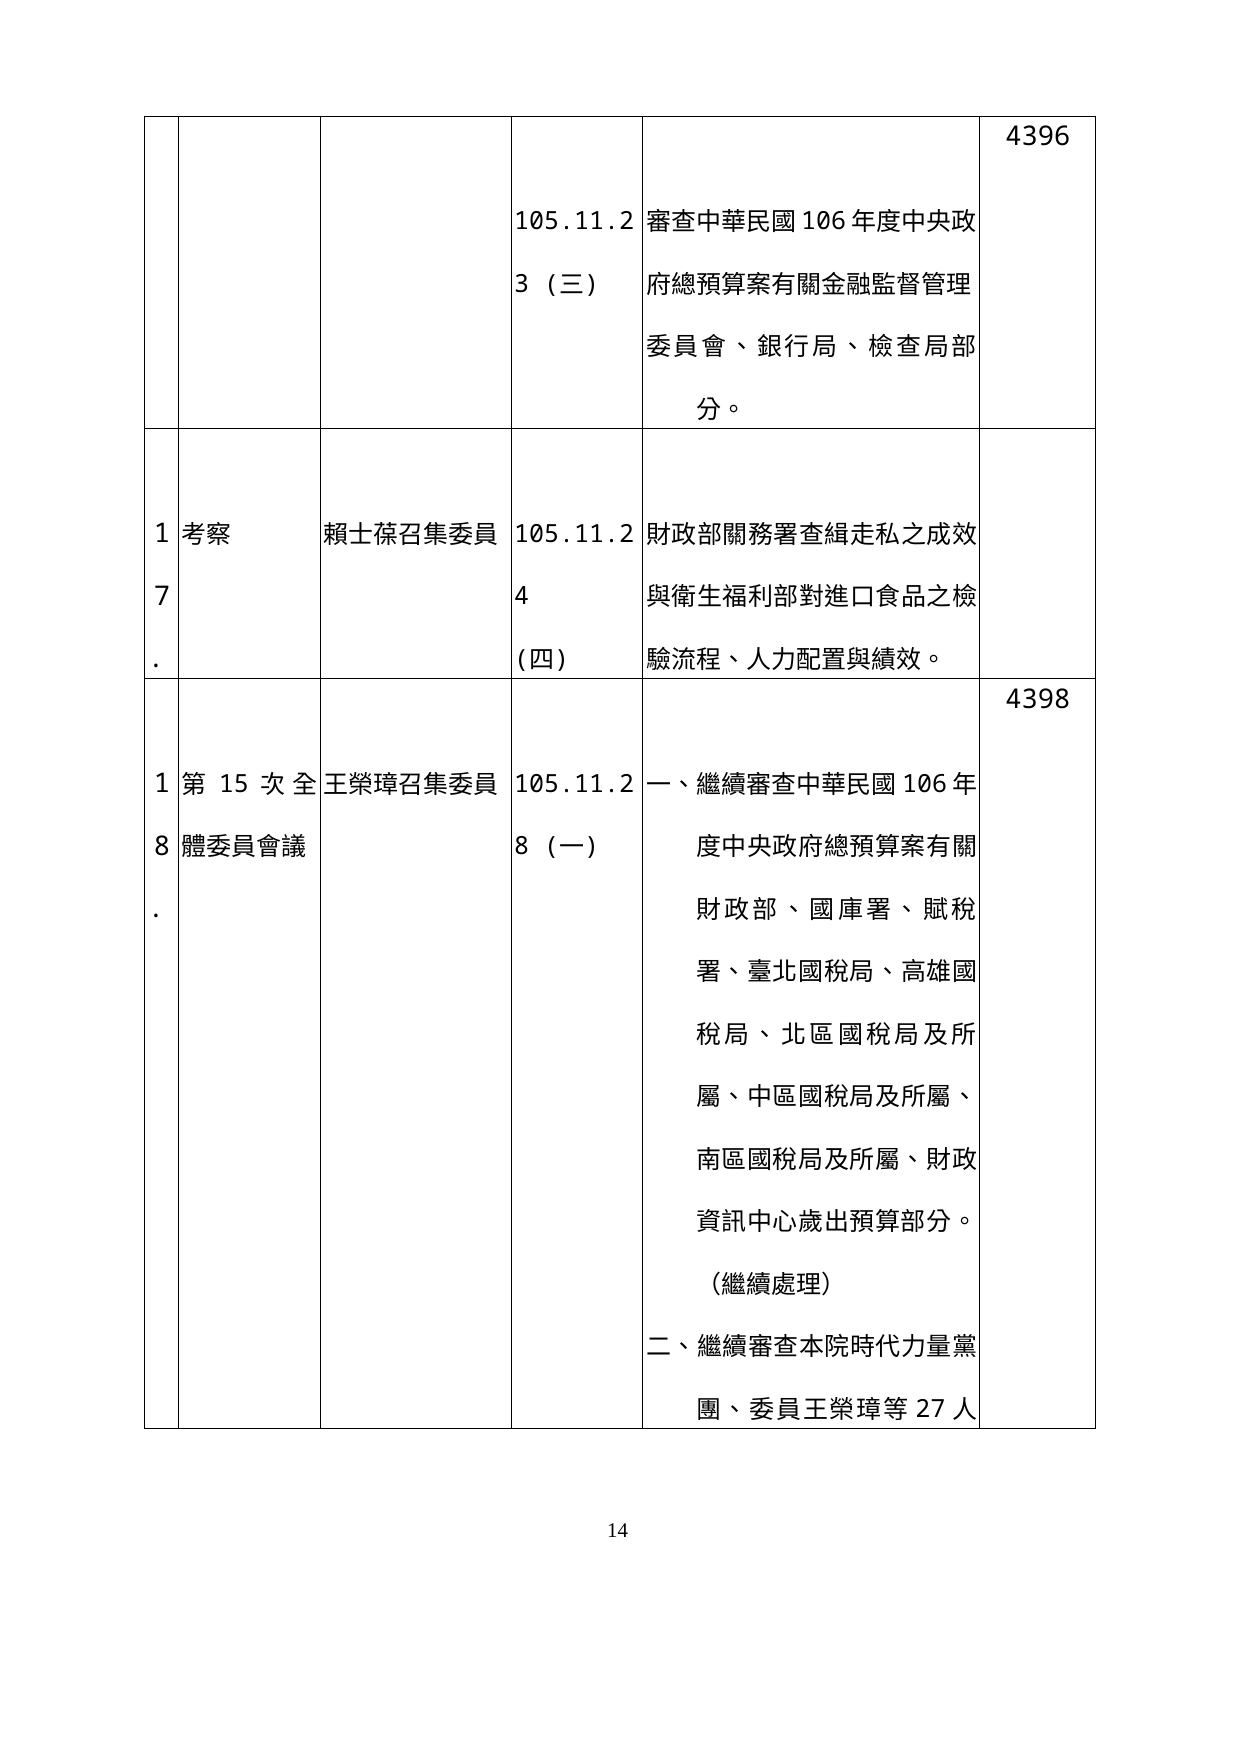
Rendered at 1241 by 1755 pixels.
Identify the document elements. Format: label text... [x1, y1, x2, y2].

table_cell 4398 [980, 679, 1095, 1428]
table_cell [321, 117, 511, 428]
table_cell 105.11.24 (四) [512, 429, 642, 678]
table_cell [145, 679, 178, 1428]
table_cell 審查中華民國106年度中央政 府總預算案有關金融監督管理 委員會、銀行局、檢查局部分。 [643, 117, 979, 428]
table_cell 考察 [179, 429, 320, 678]
table_cell 賴士葆召集委員 [321, 429, 511, 678]
table_cell 財政部關務署查緝走私之成效與衛生福利部對進口食品之檢驗流程、人力配置與績效。 [643, 429, 979, 678]
table_cell 4396 [980, 117, 1095, 428]
table_cell 王榮璋召集委員 [321, 679, 511, 1428]
table_cell [145, 117, 178, 428]
table_cell 一、繼續審查中華民國106年度中央政府總預算案有關財政部、國庫署、賦稅署、臺北國稅局、高雄國稅局、北區國稅局及所屬、中區國稅局及所屬、南區國稅局及所屬、財政資訊中心歲出預算部分。（繼續處理） 二、繼續審查本院時代力量黨團、委員王榮璋等27人 [643, 679, 979, 1428]
table_cell 105.11.28 (一) [512, 679, 642, 1428]
table_cell 105.11.23 (三) [512, 117, 642, 428]
table_cell [145, 429, 178, 678]
table_cell [179, 117, 320, 428]
table_cell 第15次全體委員會議 [179, 679, 320, 1428]
table_cell [980, 429, 1095, 678]
